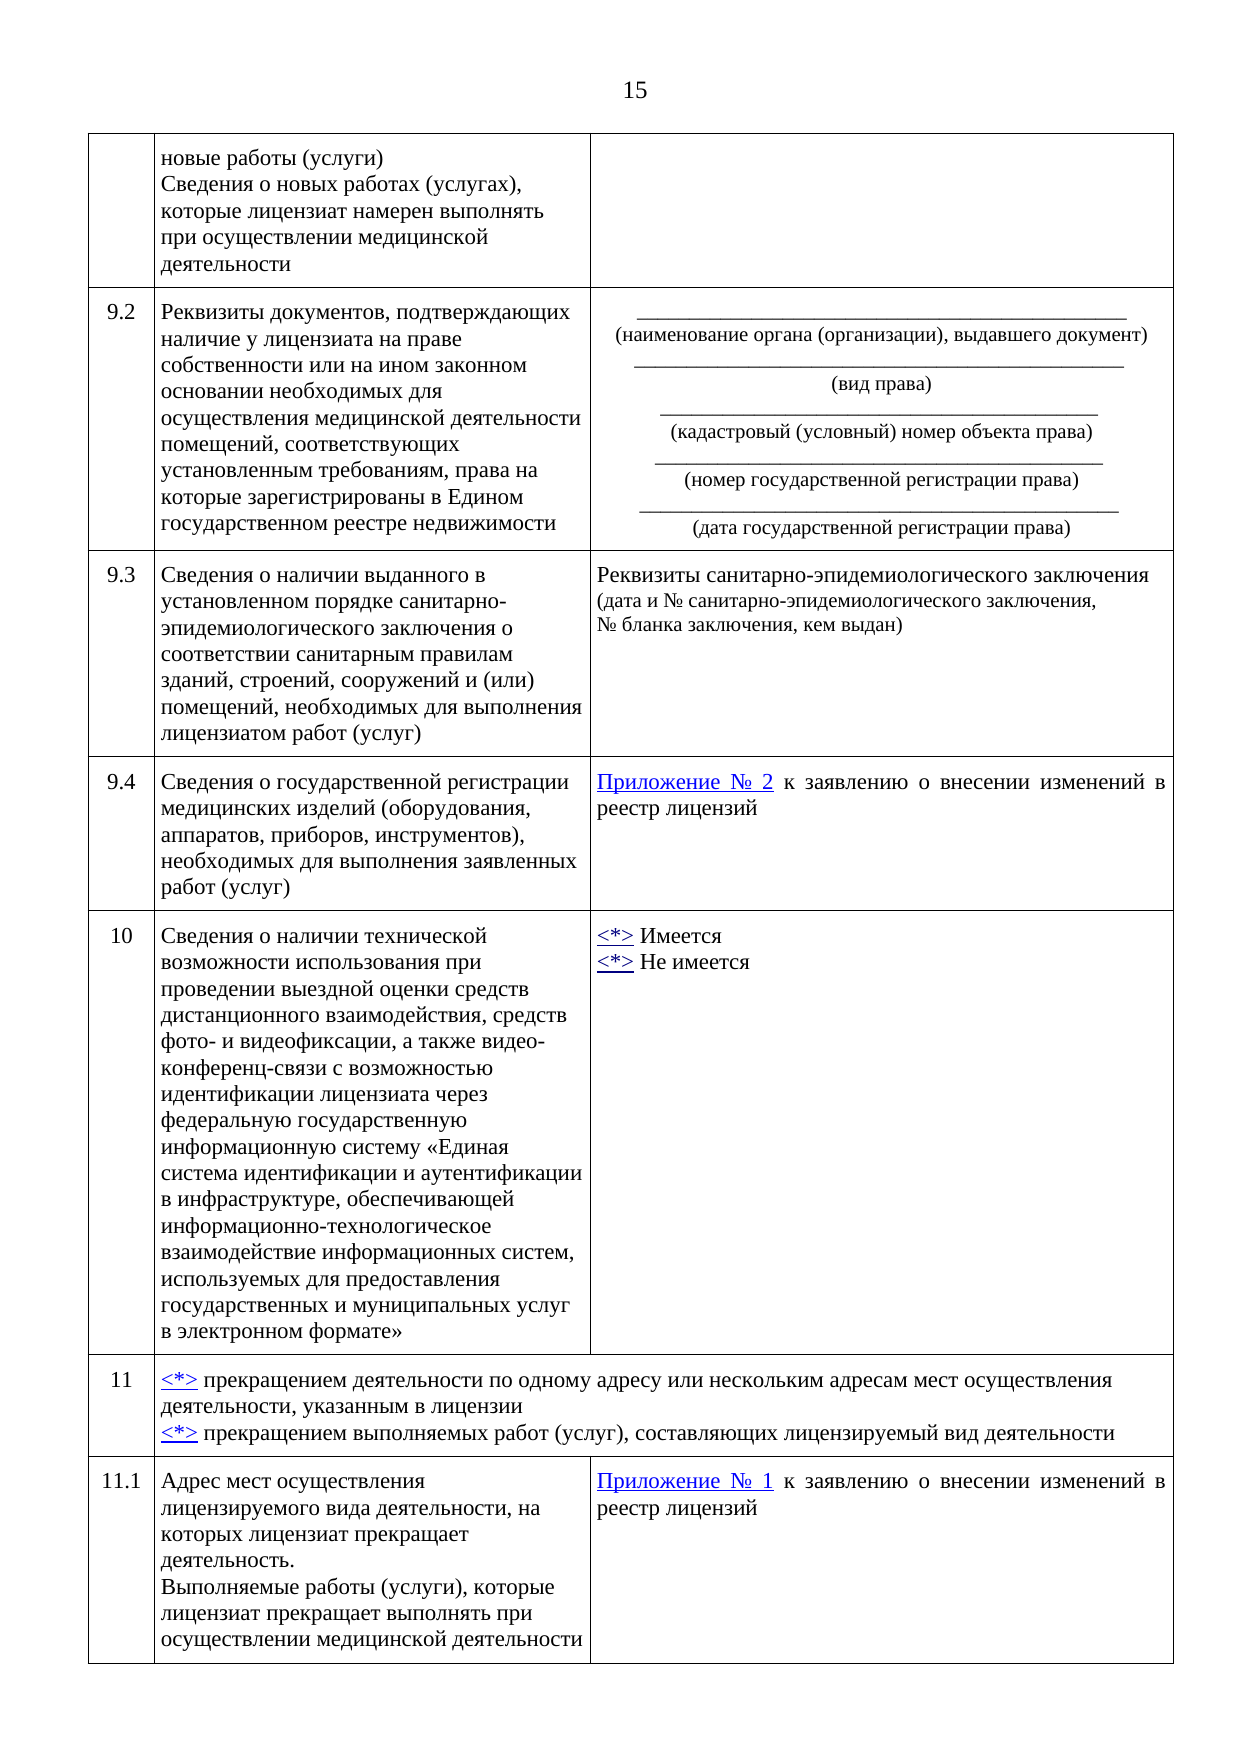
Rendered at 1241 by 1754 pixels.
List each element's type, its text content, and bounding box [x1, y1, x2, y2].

table_cell Приложение № 1 к заявлению о внесении изменений в реестр лицензий [591, 1457, 1173, 1662]
table_cell 11 [89, 1355, 154, 1456]
table_cell Реквизиты документов, подтверждающих наличие у лицензиата на праве собственности или на ином законном основании необходимых для осуществления медицинской деятельности помещений, соответствующих установленным требованиям, права на которые зарегистрированы в Едином государственном реестре недвижимости [155, 288, 590, 549]
table_cell _______________________________________________ (наименование органа (организации), выдавшего документ) _______________________________________________ (вид права) __________________________________________ (кадастровый (условный) номер объекта права) ___________________________________________ (номер государственной регистрации права) ______________________________________________ (дата государственной регистрации права) [591, 288, 1173, 549]
table_cell Сведения о наличии выданного в установленном порядке санитарно-эпидемиологического заключения о соответствии санитарным правилам зданий, строений, сооружений и (или) помещений, необходимых для выполнения лицензиатом работ (услуг) [155, 551, 590, 756]
table_cell <*> Имеется <*> Не имеется [591, 911, 1173, 1354]
table_cell Адрес мест осуществления лицензируемого вида деятельности, на которых лицензиат прекращает деятельность. Выполняемые работы (услуги), которые лицензиат прекращает выполнять при осуществлении медицинской деятельности [155, 1457, 590, 1662]
table_cell Сведения о наличии технической возможности использования при проведении выездной оценки средств дистанционного взаимодействия, средств фото- и видеофиксации, а также видео-конференц-связи с возможностью идентификации лицензиата через федеральную государственную информационную систему «Единая система идентификации и аутентификации в инфраструктуре, обеспечивающей информационно-технологическое взаимодействие информационных систем, используемых для предоставления государственных и муниципальных услуг в электронном формате» [155, 911, 590, 1354]
table_cell [89, 134, 154, 287]
table_cell 9.3 [89, 551, 154, 756]
table_cell новые работы (услуги) Сведения о новых работах (услугах), которые лицензиат намерен выполнять при осуществлении медицинской деятельности [155, 134, 590, 287]
table_cell [591, 134, 1173, 287]
table_cell 9.4 [89, 757, 154, 910]
table_cell 9.2 [89, 288, 154, 549]
table_cell Реквизиты санитарно-эпидемиологического заключения (дата и № санитарно-эпидемиологического заключения, № бланка заключения, кем выдан) [591, 551, 1173, 756]
table_cell 11.1 [89, 1457, 154, 1662]
table_cell Сведения о государственной регистрации медицинских изделий (оборудования, аппаратов, приборов, инструментов), необходимых для выполнения заявленных работ (услуг) [155, 757, 590, 910]
table_cell <*> прекращением деятельности по одному адресу или нескольким адресам мест осуществления деятельности, указанным в лицензии <*> прекращением выполняемых работ (услуг), составляющих лицензируемый вид деятельности [155, 1355, 1173, 1456]
table_cell 10 [89, 911, 154, 1354]
table_cell Приложение № 2 к заявлению о внесении изменений в реестр лицензий [591, 757, 1173, 910]
